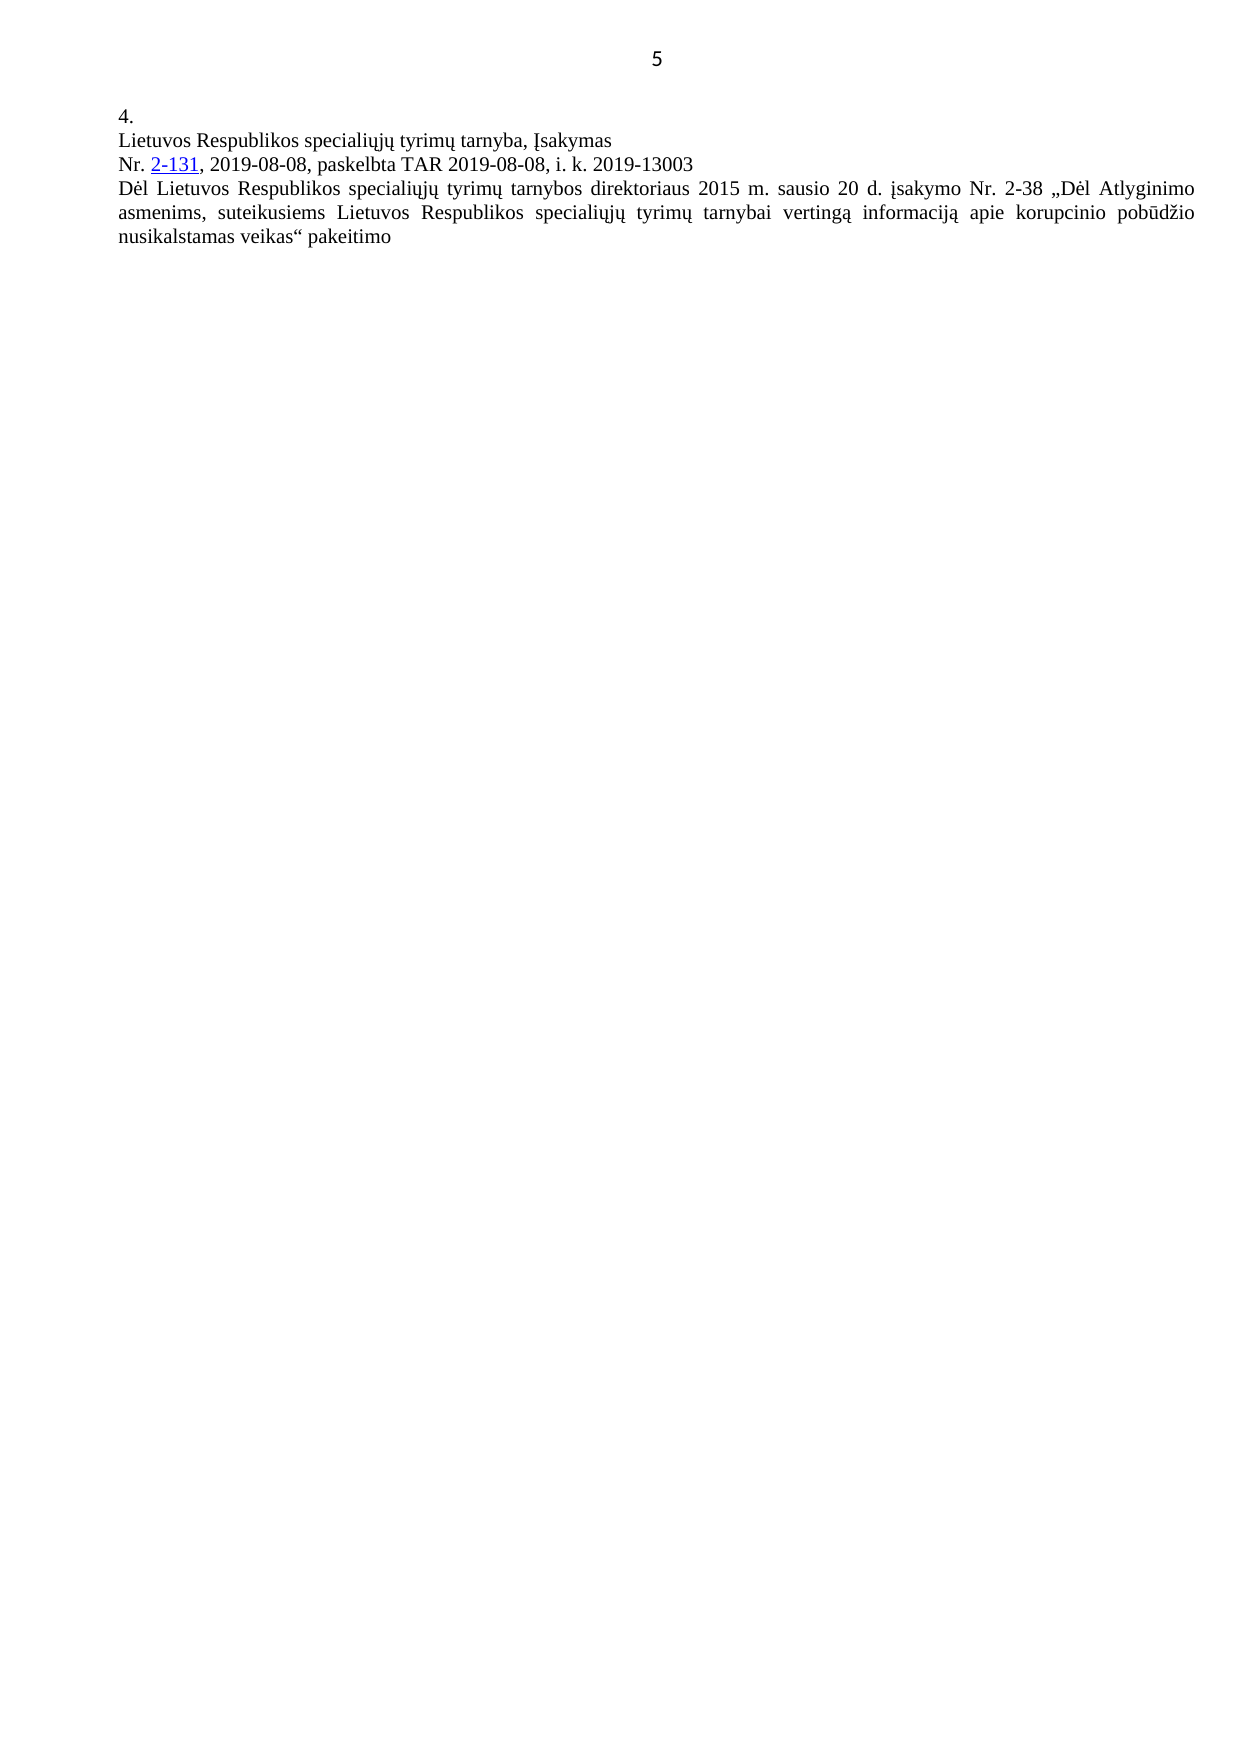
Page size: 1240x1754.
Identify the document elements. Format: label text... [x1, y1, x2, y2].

text 4. [118, 103, 1196, 128]
text Lietuvos Respublikos specialiųjų tyrimų tarnyba, Įsakymas [118, 128, 1196, 152]
text Nr. 2-131, 2019-08-08, paskelbta TAR 2019-08-08, i. k. 2019-13003 [118, 152, 1196, 176]
text Dėl Lietuvos Respublikos specialiųjų tyrimų tarnybos direktoriaus 2015 m. sausio 20 d. įsakymo Nr. 2-38 „Dėl Atlyginimo asmenims, suteikusiems Lietuvos Respublikos specialiųjų tyrimų tarnybai vertingą informaciją apie korupcinio pobūdžio nusikalstamas veikas“ pakeitimo [118, 176, 1196, 248]
